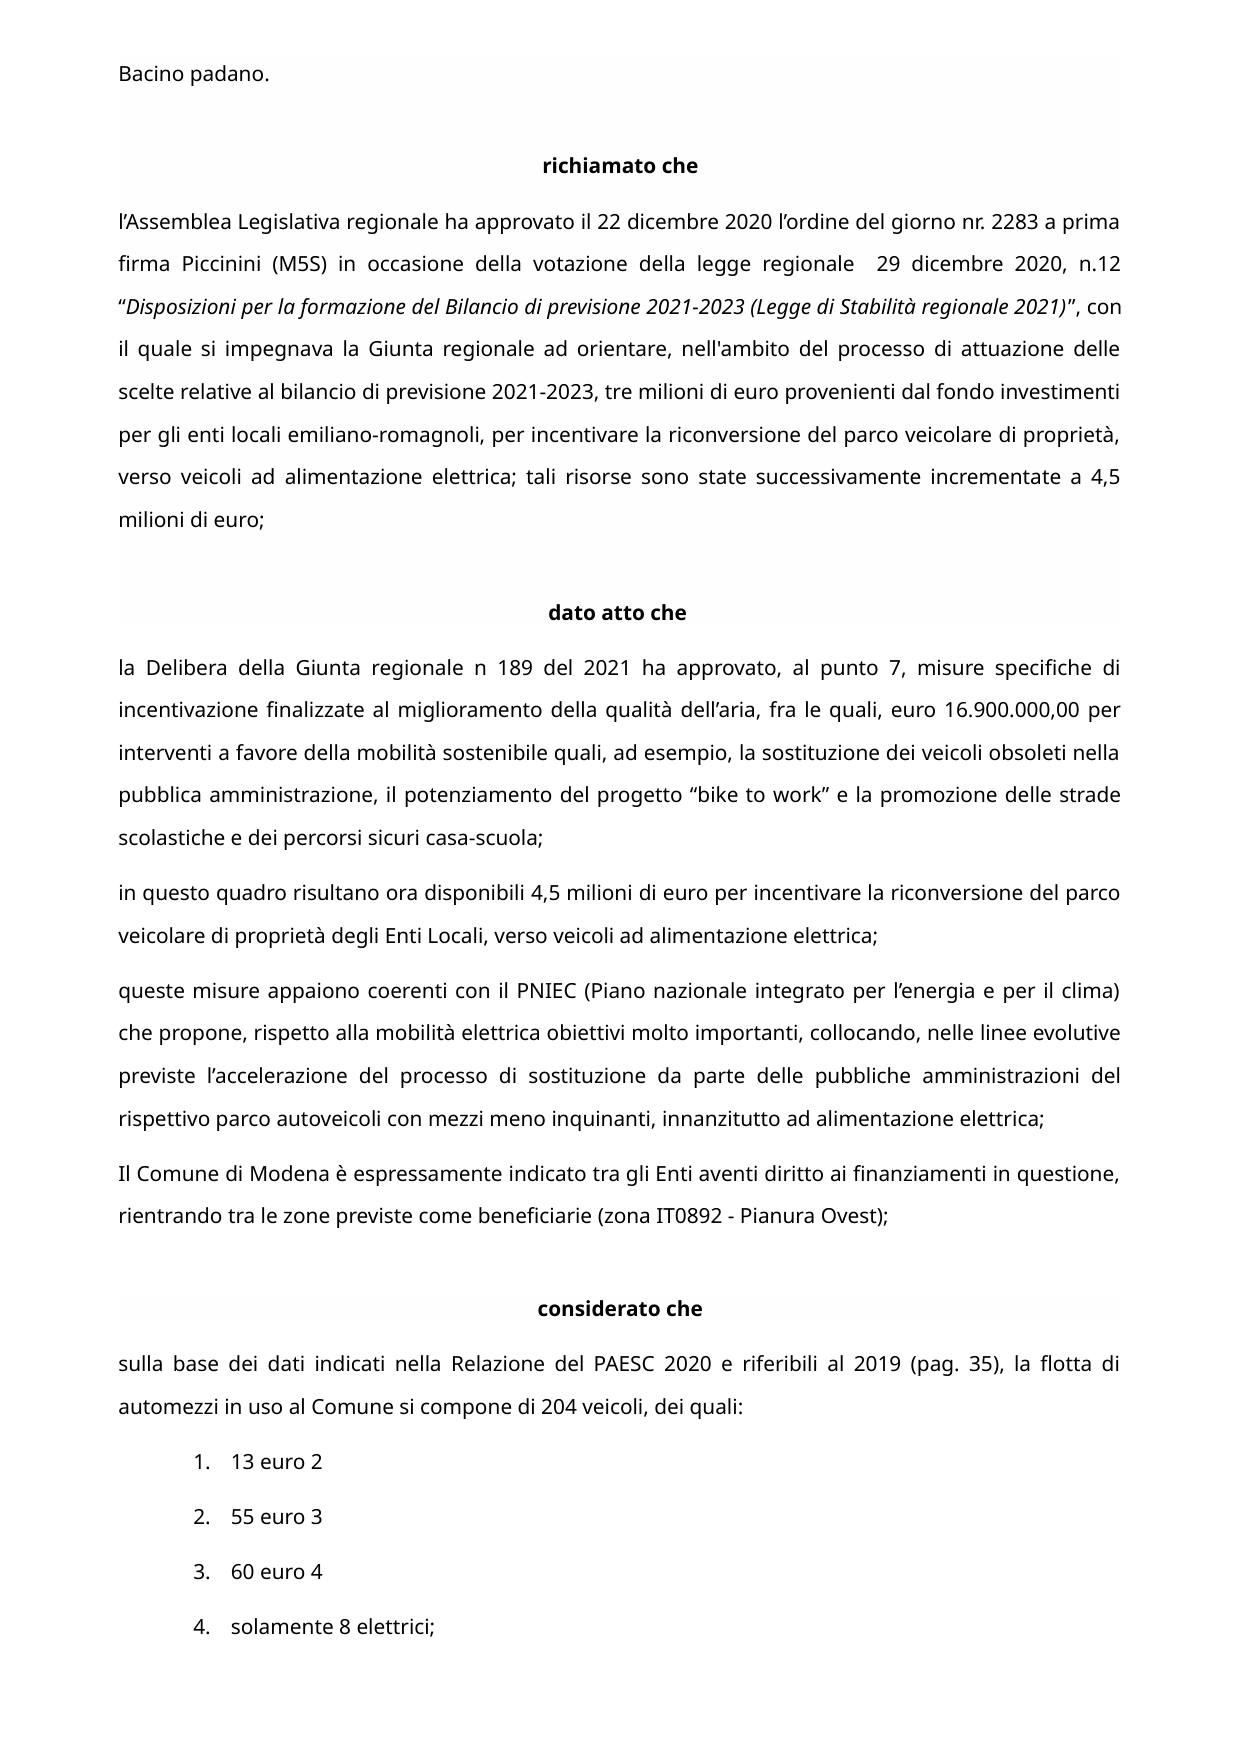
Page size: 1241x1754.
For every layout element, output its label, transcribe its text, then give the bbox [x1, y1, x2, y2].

subtitle 13 euro 2 [193, 1447, 1122, 1475]
subtitle Bacino padano. [118, 59, 1122, 87]
subtitle in questo quadro risultano ora disponibili 4,5 milioni di euro per incentivare la riconversione del parco veicolare di proprietà degli Enti Locali, verso veicoli ad alimentazione elettrica; [118, 878, 1122, 949]
subtitle richiamato che [118, 152, 1122, 180]
subtitle l’Assemblea Legislativa regionale ha approvato il 22 dicembre 2020 l’ordine del giorno nr. 2283 a prima firma Piccinini (M5S) in occasione della votazione della legge regionale 29 dicembre 2020, n.12 “Disposizioni per la formazione del Bilancio di previsione 2021-2023 (Legge di Stabilità regionale 2021)”, con il quale si impegnava la Giunta regionale ad orientare, nell'ambito del processo di attuazione delle scelte relative al bilancio di previsione 2021-2023, tre milioni di euro provenienti dal fondo investimenti per gli enti locali emiliano-romagnoli, per incentivare la riconversione del parco veicolare di proprietà, verso veicoli ad alimentazione elettrica; tali risorse sono state successivamente incrementate a 4,5 milioni di euro; [118, 207, 1122, 533]
subtitle considerato che [118, 1294, 1122, 1322]
subtitle solamente 8 elettrici; [193, 1612, 1122, 1641]
subtitle 55 euro 3 [193, 1502, 1122, 1530]
subtitle queste misure appaiono coerenti con il PNIEC (Piano nazionale integrato per l’energia e per il clima) che propone, rispetto alla mobilità elettrica obiettivi molto importanti, collocando, nelle linee evolutive previste l’accelerazione del processo di sostituzione da parte delle pubbliche amministrazioni del rispettivo parco autoveicoli con mezzi meno inquinanti, innanzitutto ad alimentazione elettrica; [118, 976, 1122, 1132]
subtitle la Delibera della Giunta regionale n 189 del 2021 ha approvato, al punto 7, misure specifiche di incentivazione finalizzate al miglioramento della qualità dell’aria, fra le quali, euro 16.900.000,00 per interventi a favore della mobilità sostenibile quali, ad esempio, la sostituzione dei veicoli obsoleti nella pubblica amministrazione, il potenziamento del progetto “bike to work” e la promozione delle strade scolastiche e dei percorsi sicuri casa-scuola; [118, 653, 1122, 852]
subtitle sulla base dei dati indicati nella Relazione del PAESC 2020 e riferibili al 2019 (pag. 35), la flotta di automezzi in uso al Comune si compone di 204 veicoli, dei quali: [118, 1349, 1122, 1420]
subtitle Il Comune di Modena è espressamente indicato tra gli Enti aventi diritto ai finanziamenti in questione, rientrando tra le zone previste come beneficiarie (zona IT0892 - Pianura Ovest); [118, 1159, 1122, 1230]
subtitle 60 euro 4 [193, 1557, 1122, 1586]
subtitle dato atto che [118, 598, 1122, 626]
